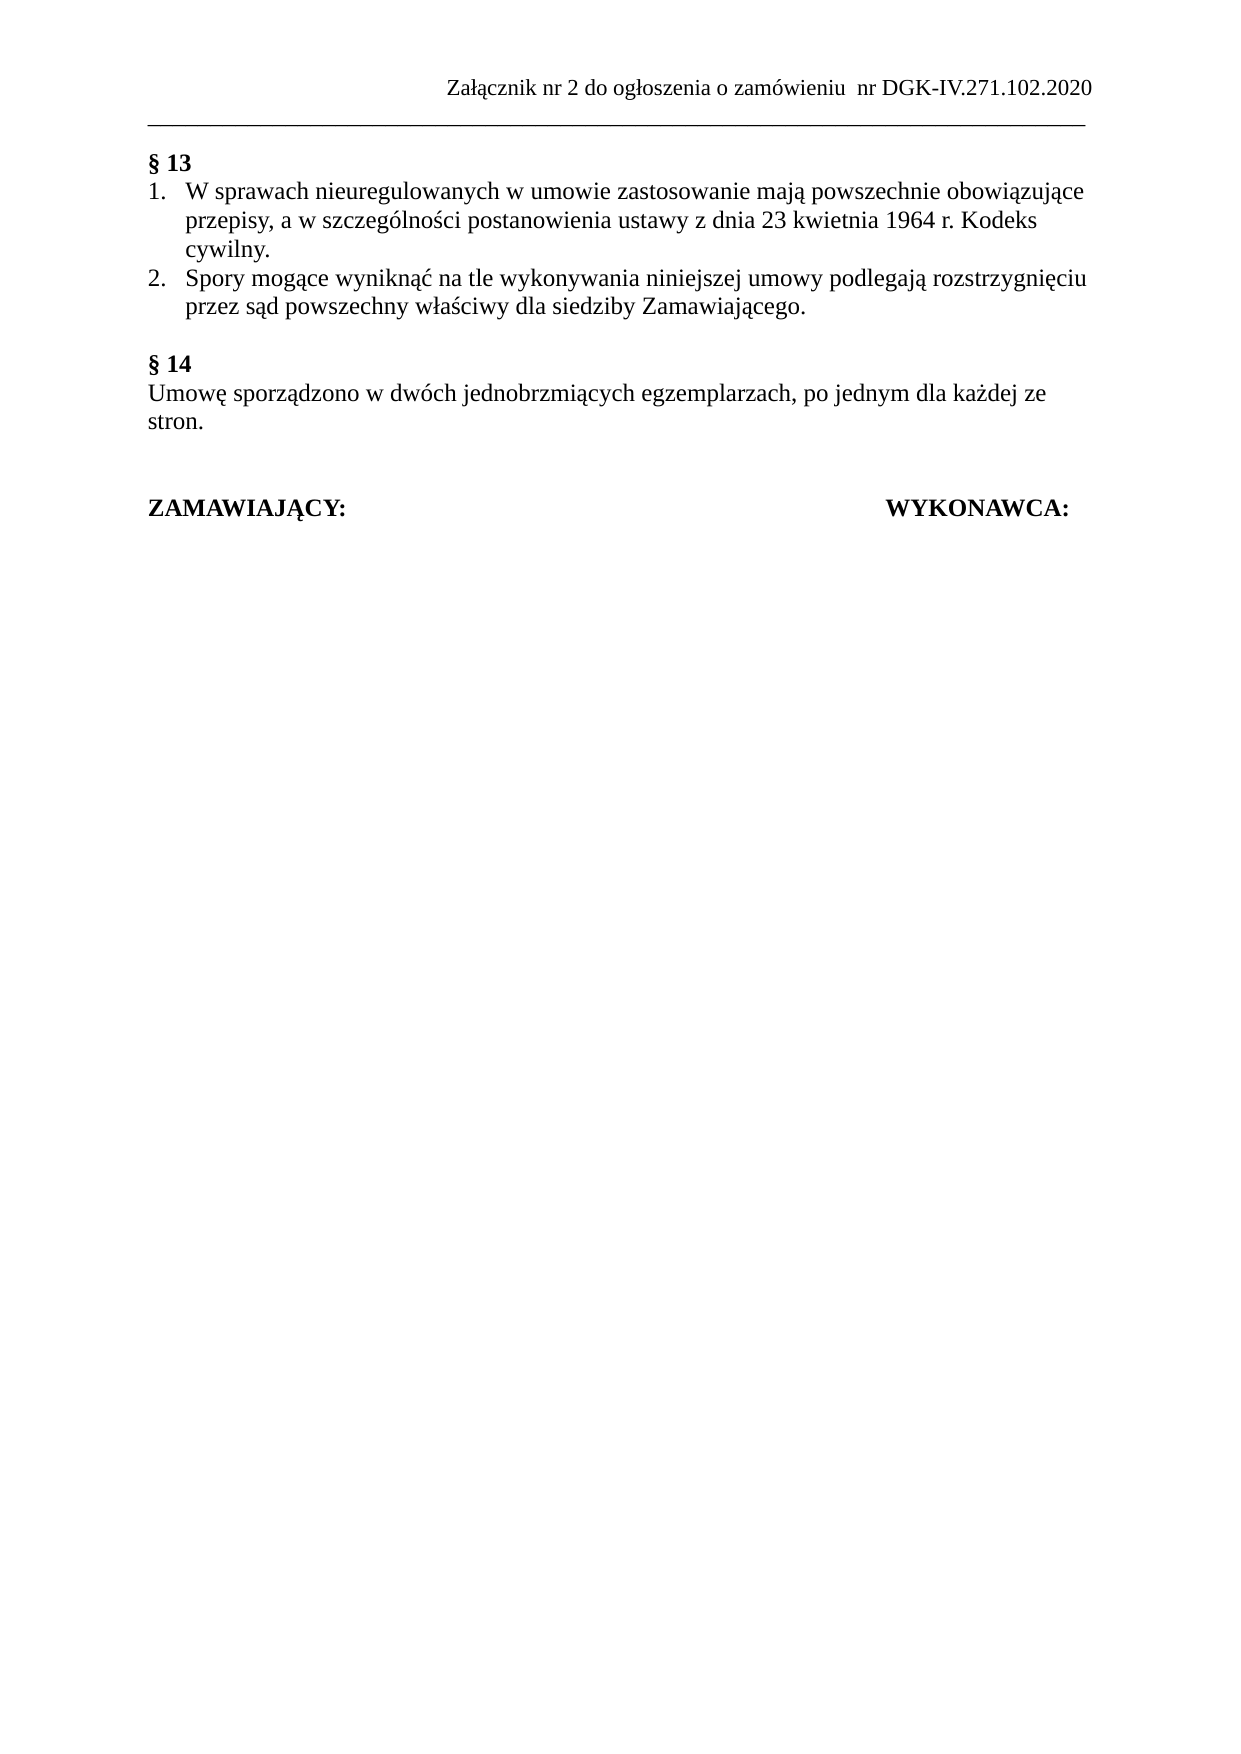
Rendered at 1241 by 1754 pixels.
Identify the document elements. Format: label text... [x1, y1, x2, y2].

text Umowę sporządzono w dwóch jednobrzmiących egzemplarzach, po jednym dla każdej ze stron. [148, 378, 1092, 435]
list Spory mogące wyniknąć na tle wykonywania niniejszej umowy podlegają rozstrzygnięciu przez sąd powszechny właściwy dla siedziby Zamawiającego. [148, 263, 1092, 320]
text ZAMAWIAJĄCY: WYKONAWCA: [148, 493, 1092, 521]
subtitle § 13 [148, 148, 1092, 176]
subtitle § 14 [148, 349, 1092, 378]
list W sprawach nieuregulowanych w umowie zastosowanie mają powszechnie obowiązujące przepisy, a w szczególności postanowienia ustawy z dnia 23 kwietnia 1964 r. Kodeks cywilny. [148, 176, 1092, 263]
